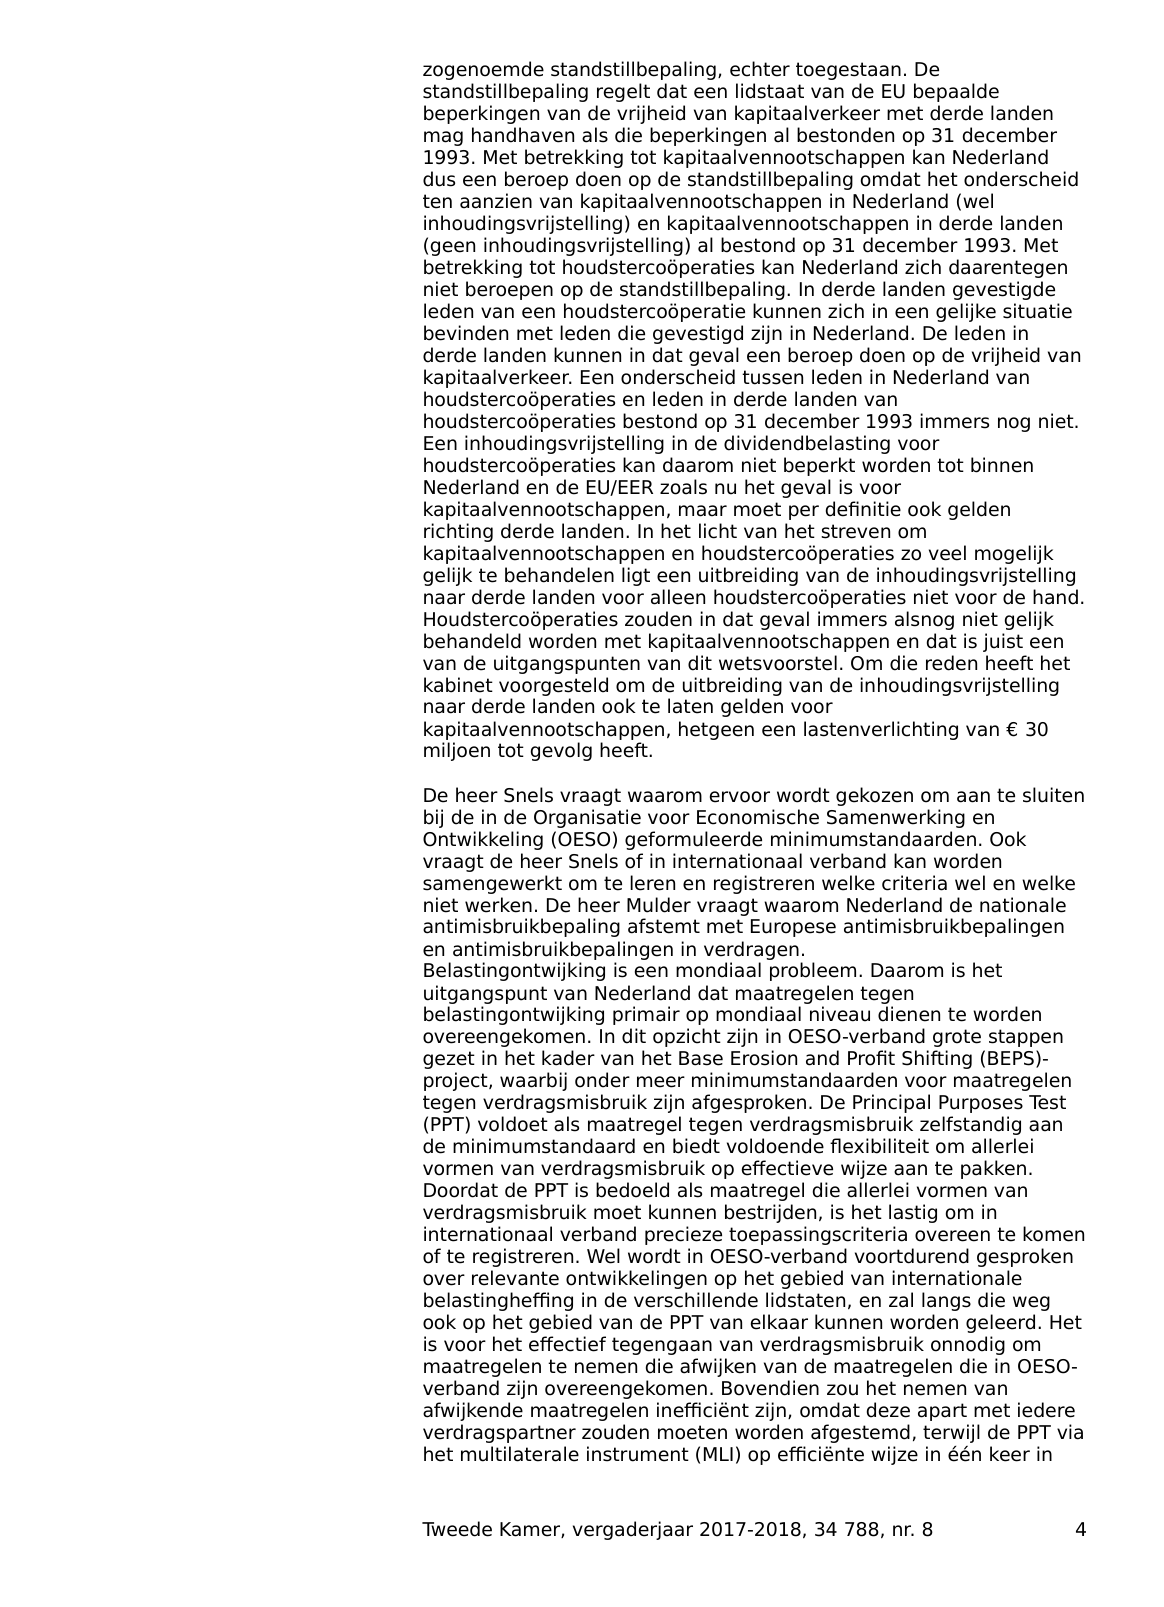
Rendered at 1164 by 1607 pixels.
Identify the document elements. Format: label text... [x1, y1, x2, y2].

text Belastingontwijking is een mondiaal probleem. Daarom is het uitgangspunt van Nederland dat maatregelen tegen belastingontwijking primair op mondiaal niveau dienen te worden overeengekomen. In dit opzicht zijn in OESO-verband grote stappen gezet in het kader van het Base Erosion and Profit Shifting (BEPS)-project, waarbij onder meer minimumstandaarden voor maatregelen tegen verdragsmisbruik zijn afgesproken. De Principal Purposes Test (PPT) voldoet als maatregel tegen verdragsmisbruik zelfstandig aan de minimumstandaard en biedt voldoende flexibiliteit om allerlei vormen van verdragsmisbruik op effectieve wijze aan te pakken. Doordat de PPT is bedoeld als maatregel die allerlei vormen van verdragsmisbruik moet kunnen bestrijden, is het lastig om in internationaal verband precieze toepassingscriteria overeen te komen of te registreren. Wel wordt in OESO-verband voortdurend gesproken over relevante ontwikkelingen op het gebied van internationale belastingheffing in de verschillende lidstaten, en zal langs die weg ook op het gebied van de PPT van elkaar kunnen worden geleerd. Het is voor het effectief tegengaan van verdragsmisbruik onnodig om maatregelen te nemen die afwijken van de maatregelen die in OESO-verband zijn overeengekomen. Bovendien zou het nemen van afwijkende maatregelen inefficiënt zijn, omdat deze apart met iedere verdragspartner zouden moeten worden afgestemd, terwijl de PPT via het multilaterale instrument (MLI) op efficiënte wijze in één keer in [422, 960, 1087, 1466]
text De heer Snels vraagt waarom ervoor wordt gekozen om aan te sluiten bij de in de Organisatie voor Economische Samenwerking en Ontwikkeling (OESO) geformuleerde minimumstandaarden. Ook vraagt de heer Snels of in internationaal verband kan worden samengewerkt om te leren en registreren welke criteria wel en welke niet werken. De heer Mulder vraagt waarom Nederland de nationale antimisbruikbepaling afstemt met Europese antimisbruikbepalingen en antimisbruikbepalingen in verdragen. [422, 784, 1087, 960]
text zogenoemde standstillbepaling, echter toegestaan. De standstillbepaling regelt dat een lidstaat van de EU bepaalde beperkingen van de vrijheid van kapitaalverkeer met derde landen mag handhaven als die beperkingen al bestonden op 31 december 1993. Met betrekking tot kapitaalvennootschappen kan Nederland dus een beroep doen op de standstillbepaling omdat het onderscheid ten aanzien van kapitaalvennootschappen in Nederland (wel inhoudingsvrijstelling) en kapitaalvennootschappen in derde landen (geen inhoudingsvrijstelling) al bestond op 31 december 1993. Met betrekking tot houdstercoöperaties kan Nederland zich daarentegen niet beroepen op de standstillbepaling. In derde landen gevestigde leden van een houdstercoöperatie kunnen zich in een gelijke situatie bevinden met leden die gevestigd zijn in Nederland. De leden in derde landen kunnen in dat geval een beroep doen op de vrijheid van kapitaalverkeer. Een onderscheid tussen leden in Nederland van houdstercoöperaties en leden in derde landen van houdstercoöperaties bestond op 31 december 1993 immers nog niet. Een inhoudingsvrijstelling in de dividendbelasting voor houdstercoöperaties kan daarom niet beperkt worden tot binnen Nederland en de EU/EER zoals nu het geval is voor kapitaalvennootschappen, maar moet per definitie ook gelden richting derde landen. In het licht van het streven om kapitaalvennootschappen en houdstercoöperaties zo veel mogelijk gelijk te behandelen ligt een uitbreiding van de inhoudingsvrijstelling naar derde landen voor alleen houdstercoöperaties niet voor de hand. Houdstercoöperaties zouden in dat geval immers alsnog niet gelijk behandeld worden met kapitaalvennootschappen en dat is juist een van de uitgangspunten van dit wetsvoorstel. Om die reden heeft het kabinet voorgesteld om de uitbreiding van de inhoudingsvrijstelling naar derde landen ook te laten gelden voor kapitaalvennootschappen, hetgeen een lastenverlichting van € 30 miljoen tot gevolg heeft. [422, 59, 1087, 762]
